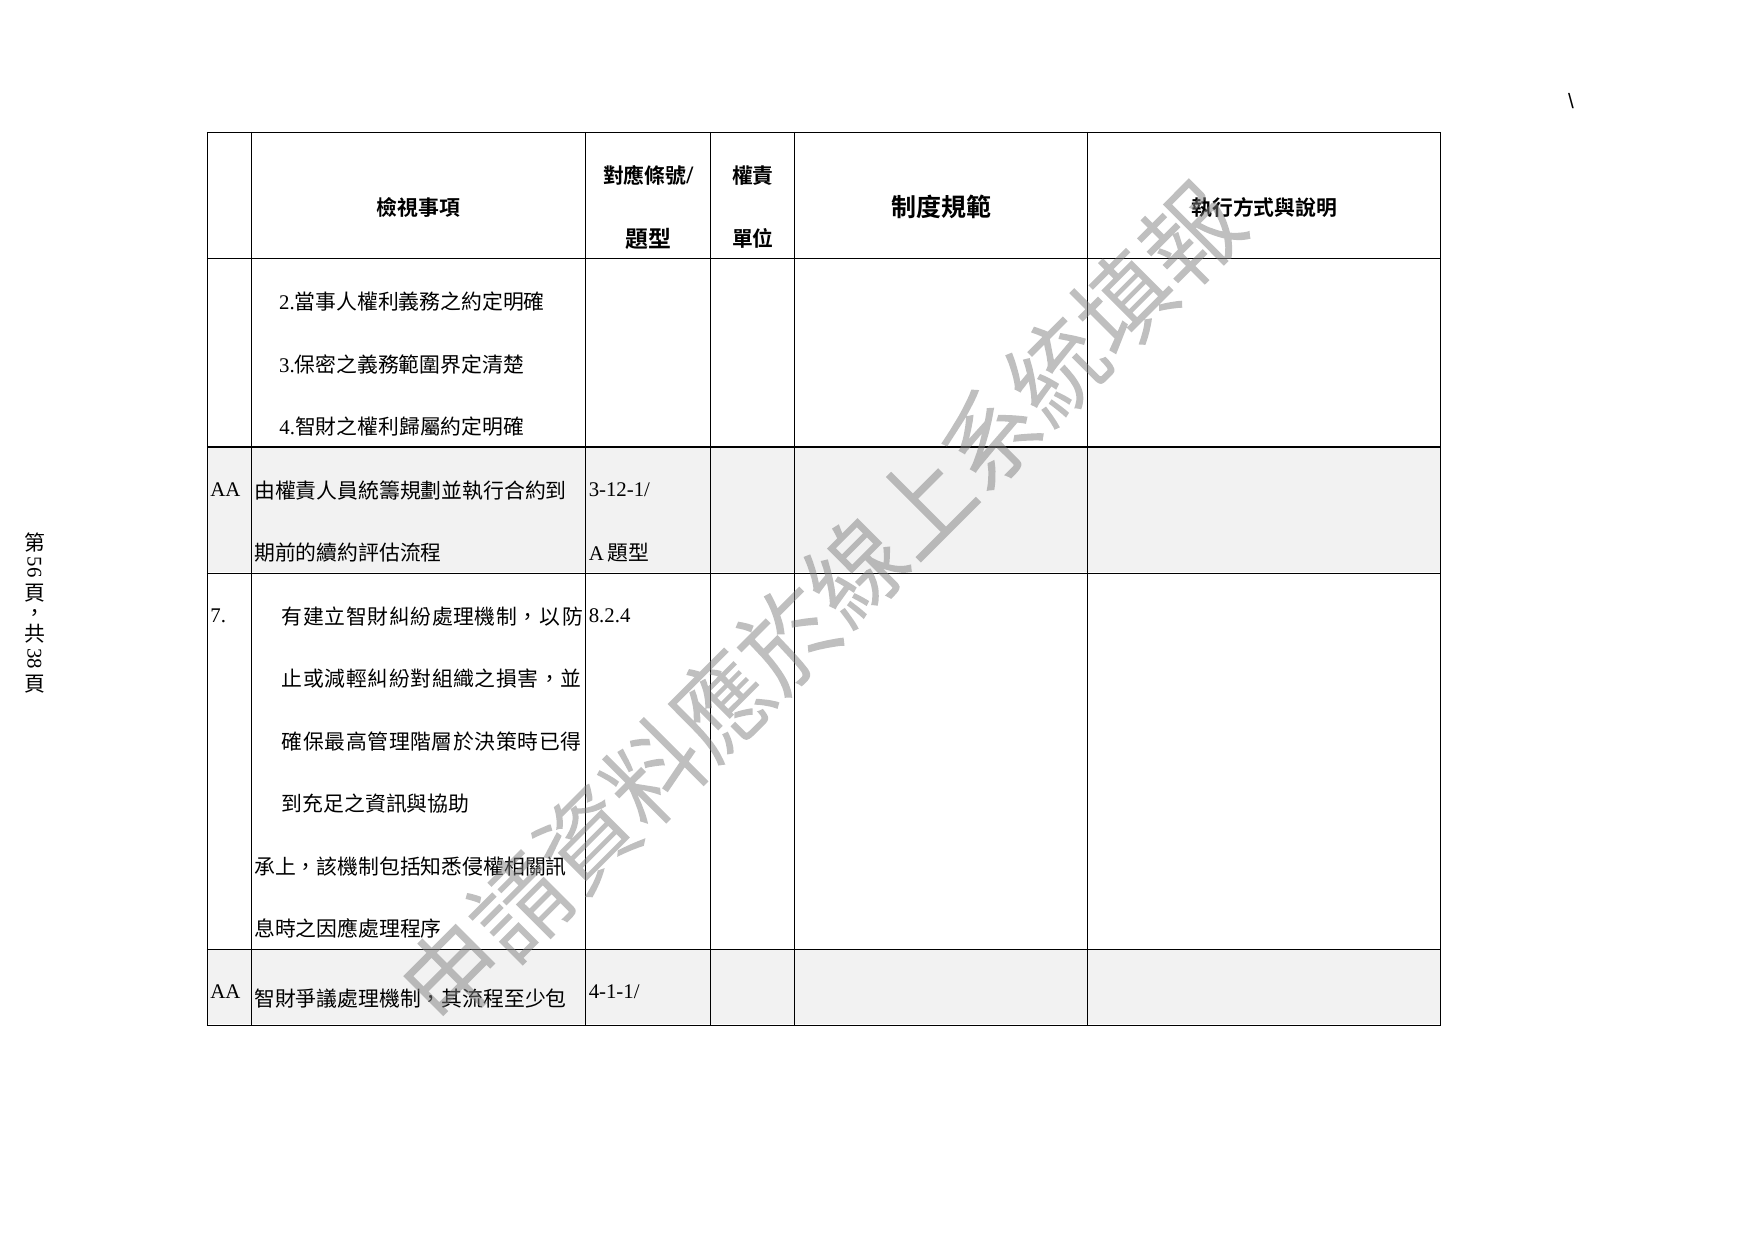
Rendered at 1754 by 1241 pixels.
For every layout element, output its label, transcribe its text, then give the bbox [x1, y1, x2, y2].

table_cell [711, 574, 794, 948]
table_cell 4-1-1/ [586, 950, 710, 1024]
table_cell [1118, 278, 1141, 301]
table_cell [1111, 270, 1134, 293]
table_cell [711, 259, 794, 446]
table_cell [208, 574, 251, 948]
table_cell [1088, 448, 1440, 572]
table_header 制度規範 [795, 133, 1087, 258]
table_cell [1126, 285, 1149, 308]
table_cell [726, 696, 738, 708]
table_header 檢視事項 [252, 133, 585, 258]
table_cell [817, 574, 824, 581]
table_cell 有建立智財糾紛處理機制，以防止或減輕糾紛對組織之損害，並確保最高管理階層於決策時已得到充足之資訊與協助 承上，該機制包括知悉侵權相關訊息時之因應處理程序 [252, 574, 585, 948]
table_cell [1088, 574, 1440, 948]
table_cell [1088, 275, 1131, 330]
table_cell [208, 259, 251, 446]
table_cell 2.當事人權利義務之約定明確 3.保密之義務範圍界定清楚 4.智財之權利歸屬約定明確 [252, 259, 585, 446]
table_cell [586, 259, 710, 446]
table_cell [847, 539, 872, 563]
table_cell 3-12-1/ A題型 [586, 448, 710, 572]
table_cell [834, 582, 843, 595]
table_cell 智財爭議處理機制，其流程至少包 [252, 950, 585, 1024]
table_cell 8.2.4 [586, 574, 710, 948]
table_cell [1134, 293, 1157, 316]
table_cell [711, 448, 794, 572]
table_cell 由權責人員統籌規劃並執行合約到期前的續約評估流程 [252, 448, 585, 572]
table_header 權責 單位 [711, 133, 794, 258]
table_cell [795, 665, 802, 682]
table_cell [855, 561, 876, 572]
table_header [208, 133, 251, 258]
table_header 對應條號/ 題型 [586, 133, 710, 258]
table_cell AA [208, 950, 251, 1024]
table_cell [712, 682, 723, 693]
table_cell [1088, 950, 1440, 1024]
table_cell [973, 438, 980, 446]
table_cell [949, 421, 965, 446]
table_cell [719, 689, 730, 700]
table_cell [779, 603, 794, 651]
table_cell [837, 529, 862, 553]
table_cell [711, 950, 794, 1024]
table_cell [795, 574, 1087, 948]
table_cell [1088, 259, 1440, 446]
table_cell [795, 448, 1087, 572]
table_cell [1088, 259, 1103, 284]
table_cell [795, 259, 1087, 446]
table_cell AA [208, 448, 251, 572]
table_header 執行方式與說明 [1088, 133, 1440, 258]
table_cell [795, 950, 1087, 1024]
